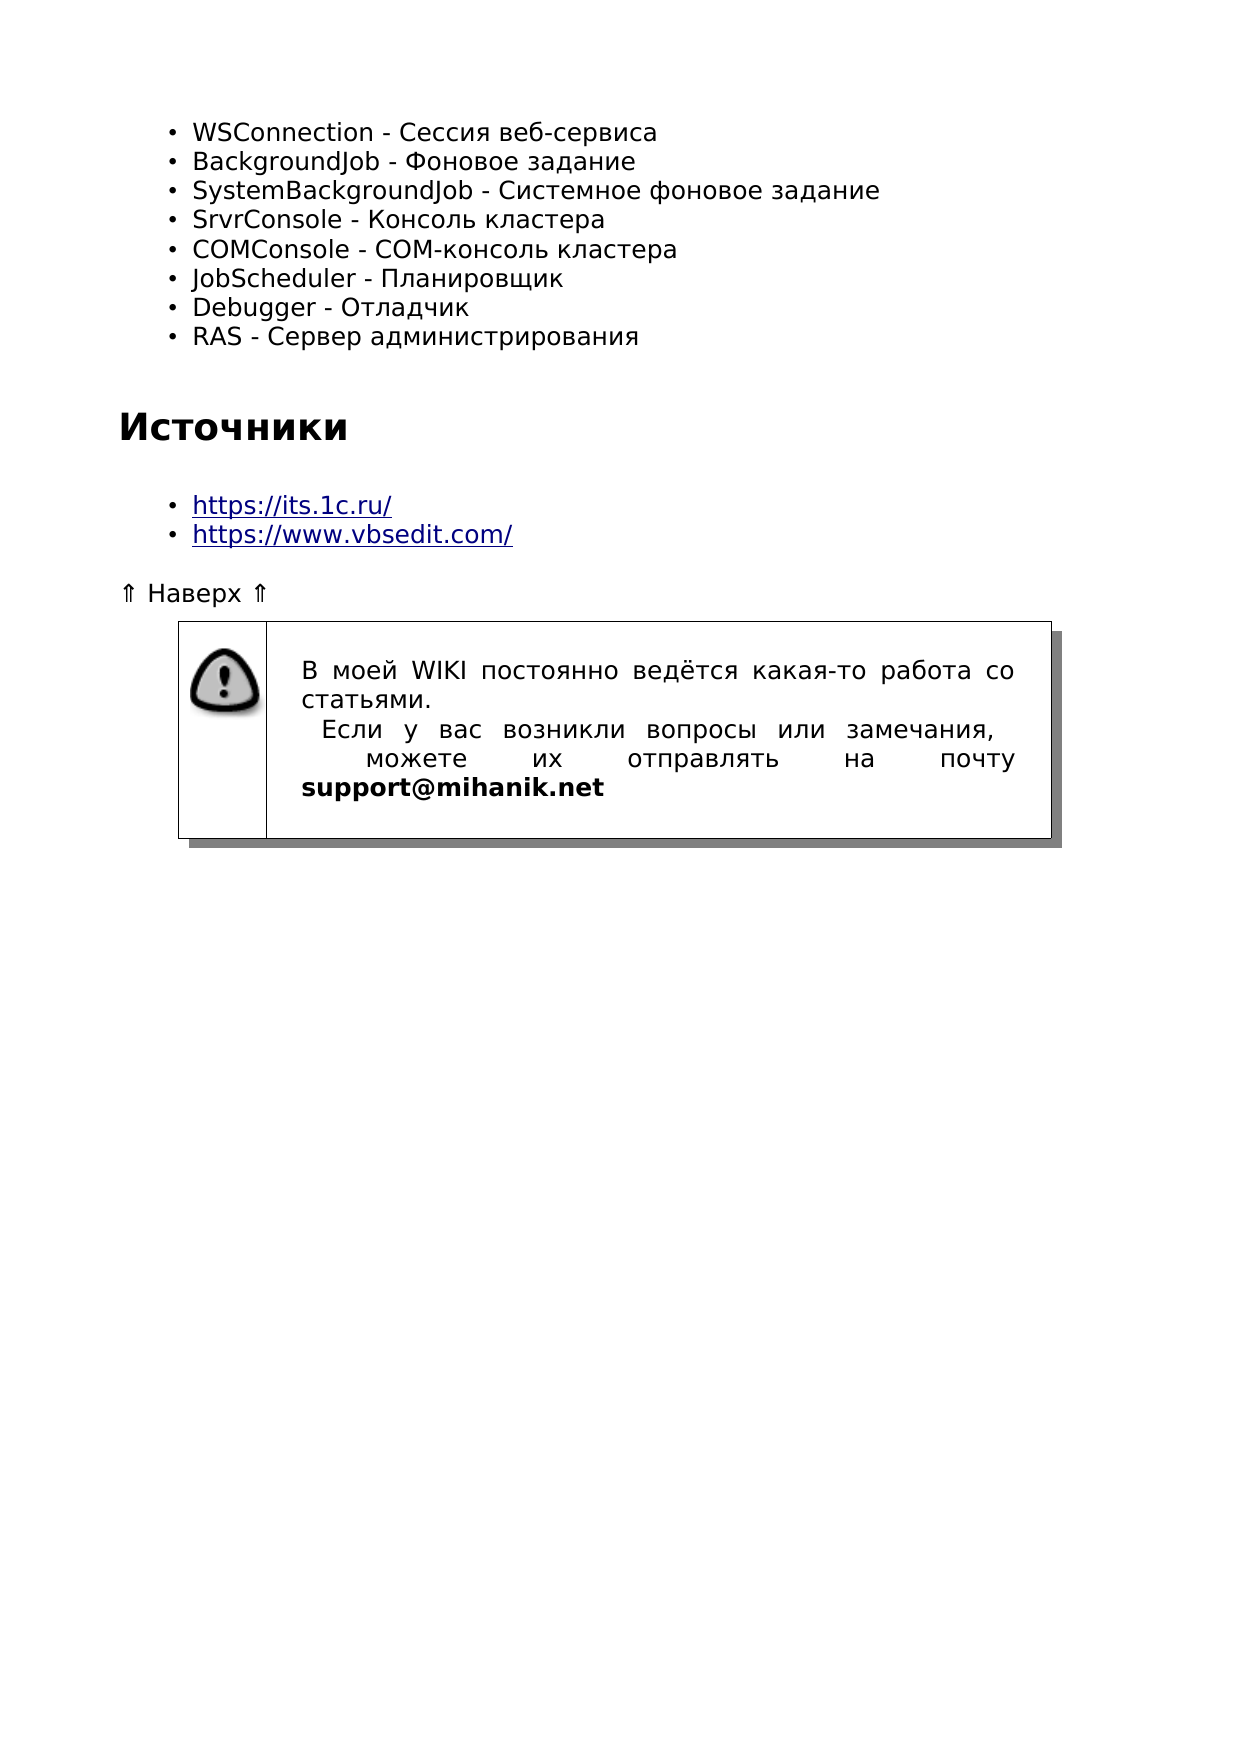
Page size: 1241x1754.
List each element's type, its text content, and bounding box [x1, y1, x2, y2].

list https://its.1c.ru/ [177, 492, 1122, 521]
picture [190, 644, 266, 720]
list JobScheduler - Планировщик [177, 264, 1122, 293]
list SrvrConsole - Консоль кластера [177, 206, 1122, 235]
table_header В моей WIKI постоянно ведётся какая-то работа со статьями. Если у вас возникли вопросы или замечания, можете их отправлять на почту support@mihanik.net [267, 622, 1051, 838]
list SystemBackgroundJob - Системное фоновое задание [177, 176, 1122, 206]
table_header [179, 622, 266, 838]
text ⇑ Наверх ⇑ [118, 579, 1122, 608]
list RAS - Сервер администрирования [177, 322, 1122, 351]
list WSConnection - Сессия веб-сервиса [177, 118, 1122, 147]
list BackgroundJob - Фоновое задание [177, 147, 1122, 176]
list https://www.vbsedit.com/ [177, 521, 1122, 550]
list Debugger - Отладчик [177, 293, 1122, 322]
list COMConsole - COM-консоль кластера [177, 235, 1122, 264]
subtitle Источники [118, 406, 1122, 449]
